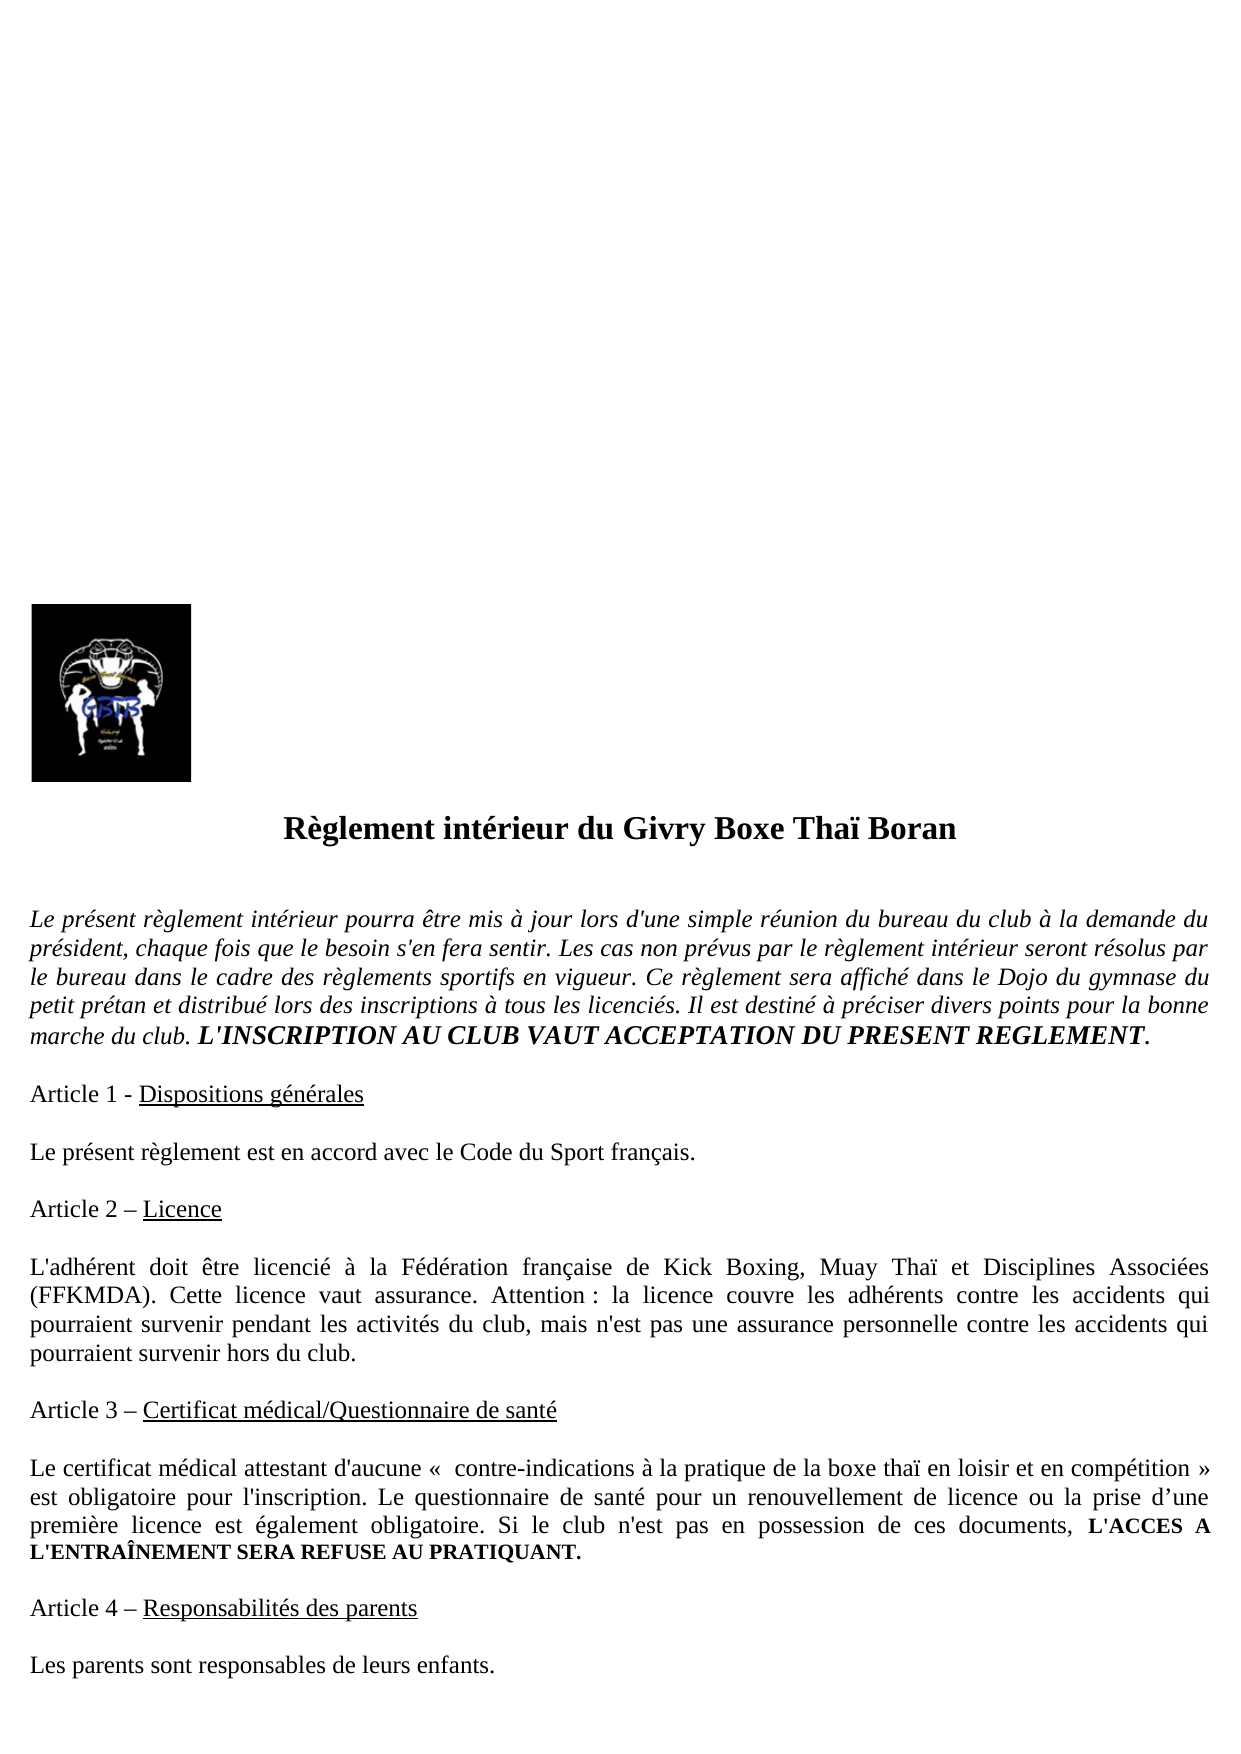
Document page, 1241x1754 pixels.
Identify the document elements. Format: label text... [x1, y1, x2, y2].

picture [31, 604, 192, 782]
text Le présent règlement est en accord avec le Code du Sport français. [29, 1137, 1211, 1165]
text Article 2 – Licence [29, 1194, 1211, 1223]
text Le présent règlement intérieur pourra être mis à jour lors d'une simple réunion du bureau du club à la demande du président, chaque fois que le besoin s'en fera sentir. Les cas non prévus par le règlement intérieur seront résolus par le bureau dans le cadre des règlements sportifs en vigueur. Ce règlement sera affiché dans le Dojo du gymnase du petit prétan et distribué lors des inscriptions à tous les licenciés. Il est destiné à préciser divers points pour la bonne marche du club. L'INSCRIPTION AU CLUB VAUT ACCEPTATION DU PRESENT REGLEMENT. [29, 904, 1211, 1050]
text Les parents sont responsables de leurs enfants. [29, 1651, 1211, 1679]
text Article 3 – Certificat médical/Questionnaire de santé [29, 1395, 1211, 1424]
text L'adhérent doit être licencié à la Fédération française de Kick Boxing, Muay Thaï et Disciplines Associées (FFKMDA). Cette licence vaut assurance. Attention : la licence couvre les adhérents contre les accidents qui pourraient survenir pendant les activités du club, mais n'est pas une assurance personnelle contre les accidents qui pourraient survenir hors du club. [29, 1252, 1211, 1367]
text Le certificat médical attestant d'aucune « contre-indications à la pratique de la boxe thaï en loisir et en compétition » est obligatoire pour l'inscription. Le questionnaire de santé pour un renouvellement de licence ou la prise d’une première licence est également obligatoire. Si le club n'est pas en possession de ces documents, L'ACCES A L'ENTRAÎNEMENT SERA REFUSE AU PRATIQUANT. [29, 1453, 1211, 1564]
text Règlement intérieur du Givry Boxe Thaï Boran [29, 808, 1211, 847]
text Article 4 – Responsabilités des parents [29, 1593, 1211, 1622]
text Article 1 - Dispositions générales [29, 1079, 1211, 1108]
